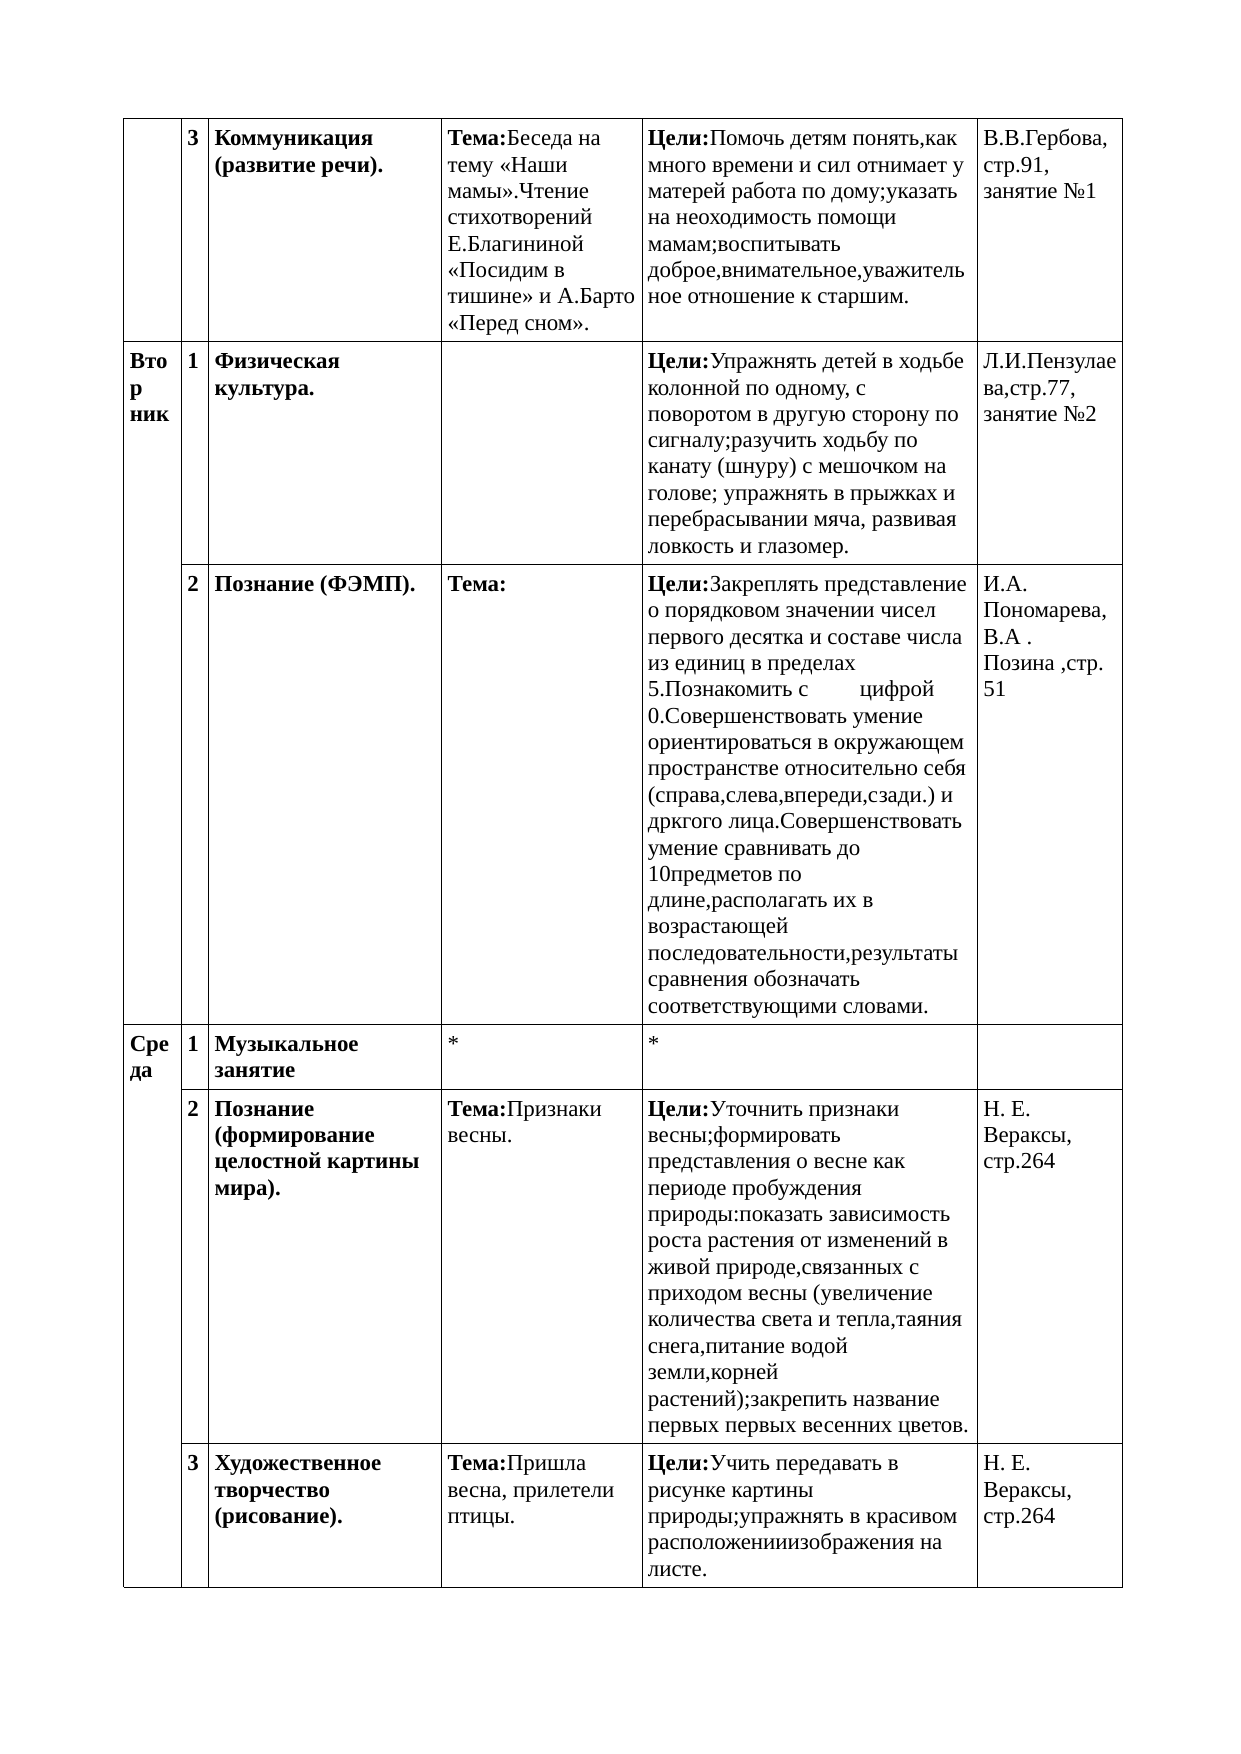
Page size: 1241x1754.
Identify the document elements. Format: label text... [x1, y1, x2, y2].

table_cell В.В.Гербова,стр.91, занятие №1 [978, 119, 1122, 341]
table_cell 1 [182, 342, 208, 564]
table_cell Цели:Помочь детям понять,как много времени и сил отнимает у матерей работа по дому;указать на неоходимость помощи мамам;воспитывать доброе,внимательное,уважительное отношение к старшим. [643, 119, 977, 341]
table_cell Цели:Уточнить признаки весны;формировать представления о весне как периоде пробуждения природы:показать зависимость роста растения от изменений в живой природе,связанных с приходом весны (увеличение количества света и тепла,таяния снега,питание водой земли,корней растений);закрепить название первых первых весенних цветов. [643, 1090, 977, 1443]
table_cell И.А. Пономарева, В.А . Позина ,стр. 51 [978, 565, 1122, 1024]
table_cell Цели:Учить передавать в рисунке картины природы;упражнять в красивом расположенииизображения на листе. [643, 1444, 977, 1587]
table_cell Втор ник [124, 342, 181, 1024]
table_cell [978, 1025, 1122, 1088]
table_cell Тема:Пришла весна, прилетели птицы. [442, 1444, 642, 1587]
table_cell Тема: [442, 565, 642, 1024]
table_cell Познание (формирование целостной картины мира). [209, 1090, 441, 1443]
table_cell Физическая культура. [209, 342, 441, 564]
table_cell Цели:Закреплять представление о порядковом значении чисел первого десятка и составе числа из единиц в пределах 5.Познакомить с цифрой 0.Совершенствовать умение ориентироваться в окружающем пространстве относительно себя (справа,слева,впереди,сзади.) и дркгого лица.Совершенствовать умение сравнивать до 10предметов по длине,располагать их в возрастающей последовательности,результаты сравнения обозначать соответствующими словами. [643, 565, 977, 1024]
table_cell Тема:Признаки весны. [442, 1090, 642, 1443]
table_cell 1 [182, 1025, 208, 1088]
table_cell Познание (ФЭМП). [209, 565, 441, 1024]
table_cell Цели:Упражнять детей в ходьбе колонной по одному, с поворотом в другую сторону по сигналу;разучить ходьбу по канату (шнуру) с мешочком на голове; упражнять в прыжках и перебрасывании мяча, развивая ловкость и глазомер. [643, 342, 977, 564]
table_cell Н. Е. Вераксы, стр.264 [978, 1090, 1122, 1443]
table_cell 3 [182, 119, 208, 341]
table_cell Н. Е. Вераксы, стр.264 [978, 1444, 1122, 1587]
table_cell 2 [182, 565, 208, 1024]
table_cell * [643, 1025, 977, 1088]
table_cell [124, 119, 181, 341]
table_cell 2 [182, 1090, 208, 1443]
table_cell 3 [182, 1444, 208, 1587]
table_cell Коммуникация (развитие речи). [209, 119, 441, 341]
table_cell Среда [124, 1025, 181, 1587]
table_cell Л.И.Пензулаева,стр.77, занятие №2 [978, 342, 1122, 564]
table_cell Музыкальное занятие [209, 1025, 441, 1088]
table_cell Тема:Беседа на тему «Наши мамы».Чтение стихотворений Е.Благининой «Посидим в тишине» и А.Барто «Перед сном». [442, 119, 642, 341]
table_cell * [442, 1025, 642, 1088]
table_cell Художественное творчество (рисование). [209, 1444, 441, 1587]
table_cell [442, 342, 642, 564]
